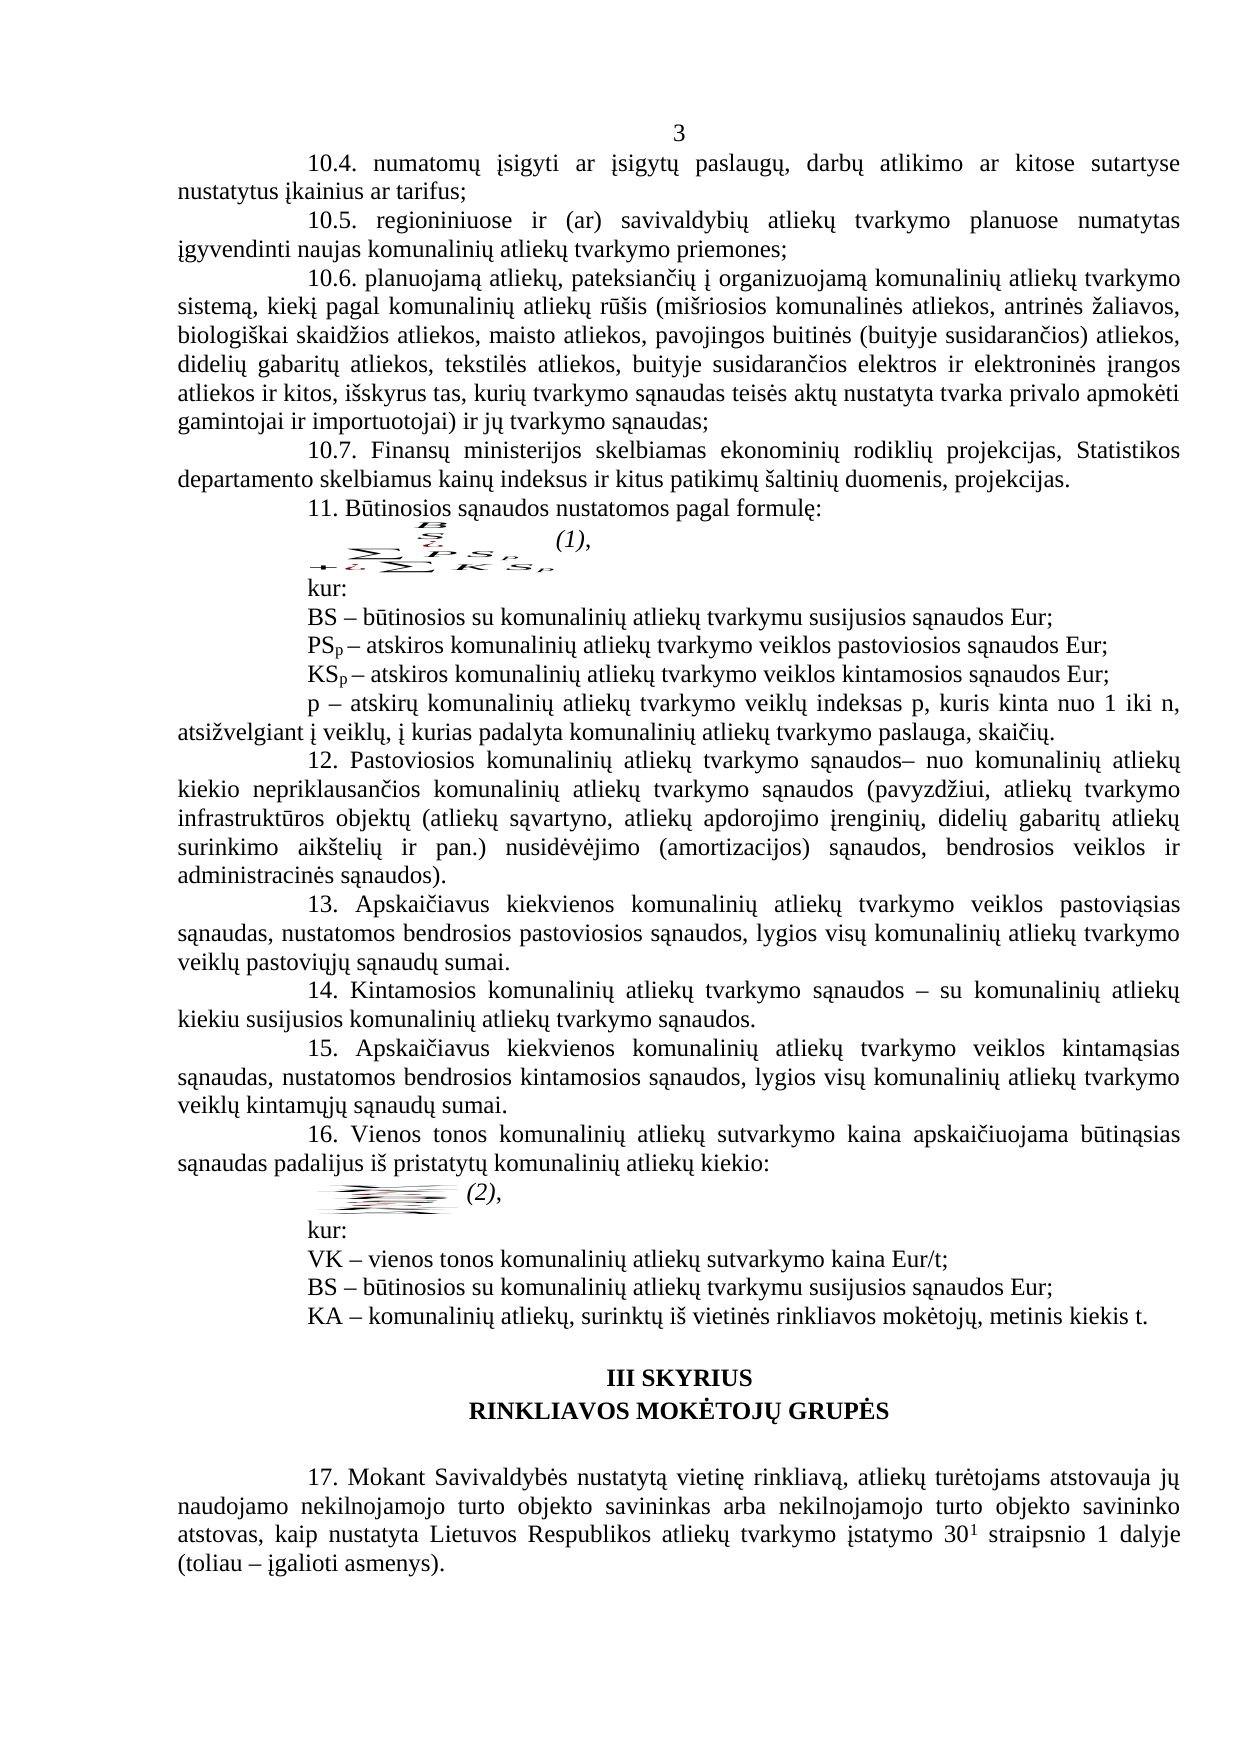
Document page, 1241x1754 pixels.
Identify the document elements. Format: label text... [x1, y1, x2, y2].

text 10.4. numatomų įsigyti ar įsigytų paslaugų, darbų atlikimo ar kitose sutartyse nustatytus įkainius ar tarifus; [177, 148, 1181, 205]
text RINKLIAVOS MOKĖTOJŲ GRUPĖS [177, 1396, 1181, 1425]
text kur: [177, 1215, 1181, 1244]
text 10.5. regioniniuose ir (ar) savivaldybių atliekų tvarkymo planuose numatytas įgyvendinti naujas komunalinių atliekų tvarkymo priemones; [177, 205, 1181, 263]
text kur: [177, 573, 1181, 602]
text PSp – atskiros komunalinių atliekų tvarkymo veiklos pastoviosios sąnaudos Eur; [177, 630, 1181, 659]
text 11. Būtinosios sąnaudos nustatomos pagal formulę: [177, 493, 1181, 521]
text 10.7. Finansų ministerijos skelbiamas ekonominių rodiklių projekcijas, Statistikos departamento skelbiamus kainų indeksus ir kitus patikimų šaltinių duomenis, projekcijas. [177, 435, 1181, 493]
text III SKYRIUS [177, 1363, 1181, 1392]
text 10.6. planuojamą atliekų, pateksiančių į organizuojamą komunalinių atliekų tvarkymo sistemą, kiekį pagal komunalinių atliekų rūšis (mišriosios komunalinės atliekos, antrinės žaliavos, biologiškai skaidžios atliekos, maisto atliekos, pavojingos buitinės (buityje susidarančios) atliekos, didelių gabaritų atliekos, tekstilės atliekos, buityje susidarančios elektros ir elektroninės įrangos atliekos ir kitos, išskyrus tas, kurių tvarkymo sąnaudas teisės aktų nustatyta tvarka privalo apmokėti gamintojai ir importuotojai) ir jų tvarkymo sąnaudas; [177, 263, 1181, 435]
text 16. Vienos tonos komunalinių atliekų sutvarkymo kaina apskaičiuojama būtinąsias sąnaudas padalijus iš pristatytų komunalinių atliekų kiekio: [177, 1119, 1181, 1177]
text 13. Apskaičiavus kiekvienos komunalinių atliekų tvarkymo veiklos pastoviąsias sąnaudas, nustatomos bendrosios pastoviosios sąnaudos, lygios visų komunalinių atliekų tvarkymo veiklų pastoviųjų sąnaudų sumai. [177, 889, 1181, 975]
text KSp – atskiros komunalinių atliekų tvarkymo veiklos kintamosios sąnaudos Eur; [177, 659, 1181, 688]
text 12. Pastoviosios komunalinių atliekų tvarkymo sąnaudos– nuo komunalinių atliekų kiekio nepriklausančios komunalinių atliekų tvarkymo sąnaudos (pavyzdžiui, atliekų tvarkymo infrastruktūros objektų (atliekų sąvartyno, atliekų apdorojimo įrenginių, didelių gabaritų atliekų surinkimo aikštelių ir pan.) nusidėvėjimo (amortizacijos) sąnaudos, bendrosios veiklos ir administracinės sąnaudos). [177, 745, 1181, 889]
text 14. Kintamosios komunalinių atliekų tvarkymo sąnaudos – su komunalinių atliekų kiekiu susijusios komunalinių atliekų tvarkymo sąnaudos. [177, 975, 1181, 1033]
text VK – vienos tonos komunalinių atliekų sutvarkymo kaina Eur/t; [177, 1244, 1181, 1272]
text (2), [177, 1177, 1181, 1215]
text BS – būtinosios su komunalinių atliekų tvarkymu susijusios sąnaudos Eur; [177, 602, 1181, 630]
text 15. Apskaičiavus kiekvienos komunalinių atliekų tvarkymo veiklos kintamąsias sąnaudas, nustatomos bendrosios kintamosios sąnaudos, lygios visų komunalinių atliekų tvarkymo veiklų kintamųjų sąnaudų sumai. [177, 1033, 1181, 1119]
text p – atskirų komunalinių atliekų tvarkymo veiklų indeksas p, kuris kinta nuo 1 iki n, atsižvelgiant į veiklų, į kurias padalyta komunalinių atliekų tvarkymo paslauga, skaičių. [177, 688, 1181, 745]
text (1), [177, 521, 1181, 573]
text KA – komunalinių atliekų, surinktų iš vietinės rinkliavos mokėtojų, metinis kiekis t. [177, 1301, 1181, 1330]
text BS – būtinosios su komunalinių atliekų tvarkymu susijusios sąnaudos Eur; [177, 1272, 1181, 1301]
text 17. Mokant Savivaldybės nustatytą vietinę rinkliavą, atliekų turėtojams atstovauja jų naudojamo nekilnojamojo turto objekto savininkas arba nekilnojamojo turto objekto savininko atstovas, kaip nustatyta Lietuvos Respublikos atliekų tvarkymo įstatymo 301 straipsnio 1 dalyje (toliau – įgalioti asmenys). [177, 1462, 1181, 1577]
